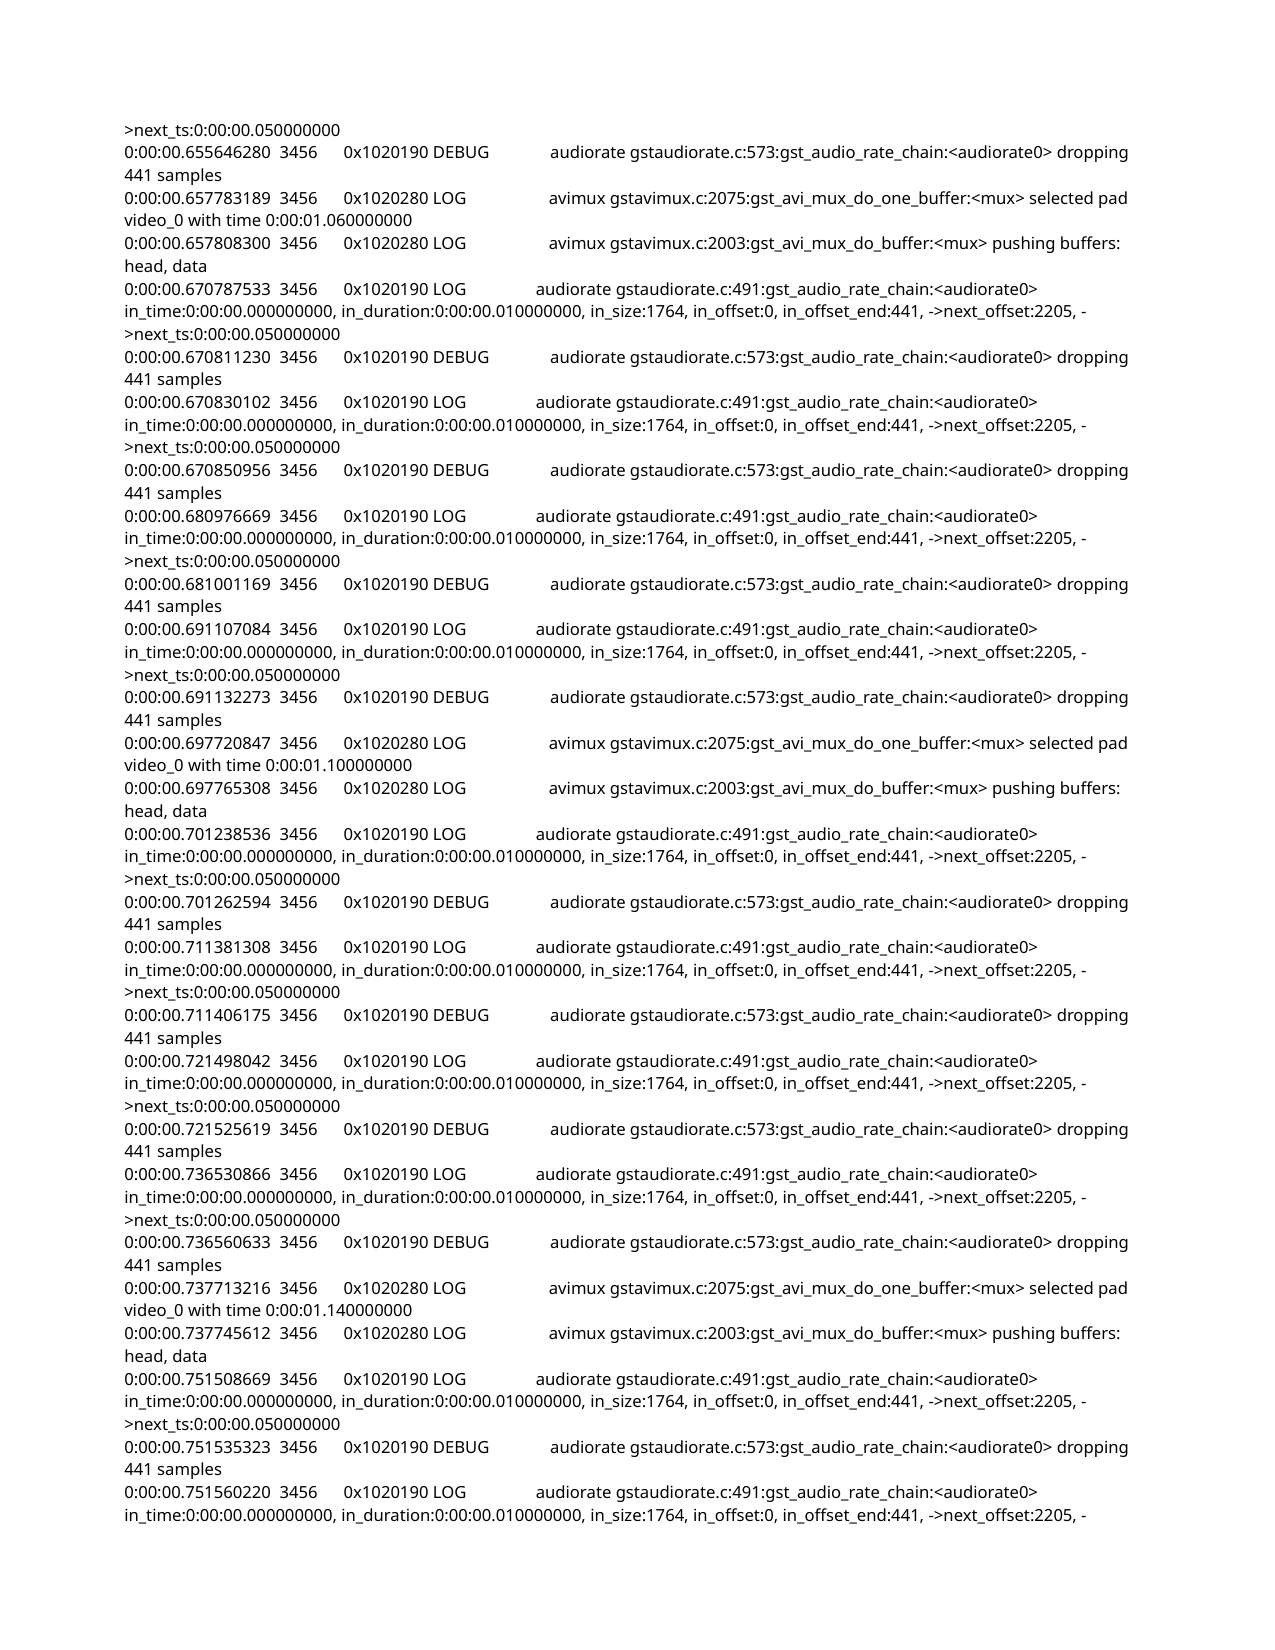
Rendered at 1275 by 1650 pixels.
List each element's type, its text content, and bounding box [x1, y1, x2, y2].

text 0:00:00.701262594 3456 0x1020190 DEBUG audiorate gstaudiorate.c:573:gst_audio_rate_chain:<audiorate0> dropping 441 samples [124, 890, 1157, 936]
text 0:00:00.751535323 3456 0x1020190 DEBUG audiorate gstaudiorate.c:573:gst_audio_rate_chain:<audiorate0> dropping 441 samples [124, 1435, 1157, 1481]
text 0:00:00.657808300 3456 0x1020280 LOG avimux gstavimux.c:2003:gst_avi_mux_do_buffer:<mux> pushing buffers: head, data [124, 232, 1157, 277]
text 0:00:00.681001169 3456 0x1020190 DEBUG audiorate gstaudiorate.c:573:gst_audio_rate_chain:<audiorate0> dropping 441 samples [124, 572, 1157, 618]
text 0:00:00.691132273 3456 0x1020190 DEBUG audiorate gstaudiorate.c:573:gst_audio_rate_chain:<audiorate0> dropping 441 samples [124, 686, 1157, 731]
text 0:00:00.680976669 3456 0x1020190 LOG audiorate gstaudiorate.c:491:gst_audio_rate_chain:<audiorate0> in_time:0:00:00.000000000, in_duration:0:00:00.010000000, in_size:1764, in_offset:0, in_offset_end:441, ->next_offset:2205, ->next_ts:0:00:00.050000000 [124, 504, 1157, 572]
text 0:00:00.691107084 3456 0x1020190 LOG audiorate gstaudiorate.c:491:gst_audio_rate_chain:<audiorate0> in_time:0:00:00.000000000, in_duration:0:00:00.010000000, in_size:1764, in_offset:0, in_offset_end:441, ->next_offset:2205, ->next_ts:0:00:00.050000000 [124, 618, 1157, 686]
text 0:00:00.655646280 3456 0x1020190 DEBUG audiorate gstaudiorate.c:573:gst_audio_rate_chain:<audiorate0> dropping 441 samples [124, 141, 1157, 186]
text 0:00:00.751560220 3456 0x1020190 LOG audiorate gstaudiorate.c:491:gst_audio_rate_chain:<audiorate0> in_time:0:00:00.000000000, in_duration:0:00:00.010000000, in_size:1764, in_offset:0, in_offset_end:441, ->next_offset:2205, [124, 1481, 1157, 1526]
text 0:00:00.737745612 3456 0x1020280 LOG avimux gstavimux.c:2003:gst_avi_mux_do_buffer:<mux> pushing buffers: head, data [124, 1322, 1157, 1367]
text 0:00:00.751508669 3456 0x1020190 LOG audiorate gstaudiorate.c:491:gst_audio_rate_chain:<audiorate0> in_time:0:00:00.000000000, in_duration:0:00:00.010000000, in_size:1764, in_offset:0, in_offset_end:441, ->next_offset:2205, ->next_ts:0:00:00.050000000 [124, 1367, 1157, 1435]
text 0:00:00.670850956 3456 0x1020190 DEBUG audiorate gstaudiorate.c:573:gst_audio_rate_chain:<audiorate0> dropping 441 samples [124, 459, 1157, 504]
text 0:00:00.737713216 3456 0x1020280 LOG avimux gstavimux.c:2075:gst_avi_mux_do_one_buffer:<mux> selected pad video_0 with time 0:00:01.140000000 [124, 1276, 1157, 1322]
text 0:00:00.711381308 3456 0x1020190 LOG audiorate gstaudiorate.c:491:gst_audio_rate_chain:<audiorate0> in_time:0:00:00.000000000, in_duration:0:00:00.010000000, in_size:1764, in_offset:0, in_offset_end:441, ->next_offset:2205, ->next_ts:0:00:00.050000000 [124, 936, 1157, 1004]
text 0:00:00.701238536 3456 0x1020190 LOG audiorate gstaudiorate.c:491:gst_audio_rate_chain:<audiorate0> in_time:0:00:00.000000000, in_duration:0:00:00.010000000, in_size:1764, in_offset:0, in_offset_end:441, ->next_offset:2205, ->next_ts:0:00:00.050000000 [124, 822, 1157, 890]
text 0:00:00.670830102 3456 0x1020190 LOG audiorate gstaudiorate.c:491:gst_audio_rate_chain:<audiorate0> in_time:0:00:00.000000000, in_duration:0:00:00.010000000, in_size:1764, in_offset:0, in_offset_end:441, ->next_offset:2205, ->next_ts:0:00:00.050000000 [124, 391, 1157, 459]
text 0:00:00.736560633 3456 0x1020190 DEBUG audiorate gstaudiorate.c:573:gst_audio_rate_chain:<audiorate0> dropping 441 samples [124, 1231, 1157, 1276]
text 0:00:00.721525619 3456 0x1020190 DEBUG audiorate gstaudiorate.c:573:gst_audio_rate_chain:<audiorate0> dropping 441 samples [124, 1117, 1157, 1163]
text 0:00:00.711406175 3456 0x1020190 DEBUG audiorate gstaudiorate.c:573:gst_audio_rate_chain:<audiorate0> dropping 441 samples [124, 1004, 1157, 1049]
text 0:00:00.697720847 3456 0x1020280 LOG avimux gstavimux.c:2075:gst_avi_mux_do_one_buffer:<mux> selected pad video_0 with time 0:00:01.100000000 [124, 731, 1157, 777]
text ->next_ts:0:00:00.050000000 [124, 118, 1157, 141]
text 0:00:00.670787533 3456 0x1020190 LOG audiorate gstaudiorate.c:491:gst_audio_rate_chain:<audiorate0> in_time:0:00:00.000000000, in_duration:0:00:00.010000000, in_size:1764, in_offset:0, in_offset_end:441, ->next_offset:2205, ->next_ts:0:00:00.050000000 [124, 277, 1157, 345]
text 0:00:00.736530866 3456 0x1020190 LOG audiorate gstaudiorate.c:491:gst_audio_rate_chain:<audiorate0> in_time:0:00:00.000000000, in_duration:0:00:00.010000000, in_size:1764, in_offset:0, in_offset_end:441, ->next_offset:2205, ->next_ts:0:00:00.050000000 [124, 1163, 1157, 1231]
text 0:00:00.670811230 3456 0x1020190 DEBUG audiorate gstaudiorate.c:573:gst_audio_rate_chain:<audiorate0> dropping 441 samples [124, 345, 1157, 391]
text 0:00:00.657783189 3456 0x1020280 LOG avimux gstavimux.c:2075:gst_avi_mux_do_one_buffer:<mux> selected pad video_0 with time 0:00:01.060000000 [124, 186, 1157, 232]
text 0:00:00.697765308 3456 0x1020280 LOG avimux gstavimux.c:2003:gst_avi_mux_do_buffer:<mux> pushing buffers: head, data [124, 777, 1157, 822]
text 0:00:00.721498042 3456 0x1020190 LOG audiorate gstaudiorate.c:491:gst_audio_rate_chain:<audiorate0> in_time:0:00:00.000000000, in_duration:0:00:00.010000000, in_size:1764, in_offset:0, in_offset_end:441, ->next_offset:2205, ->next_ts:0:00:00.050000000 [124, 1049, 1157, 1117]
